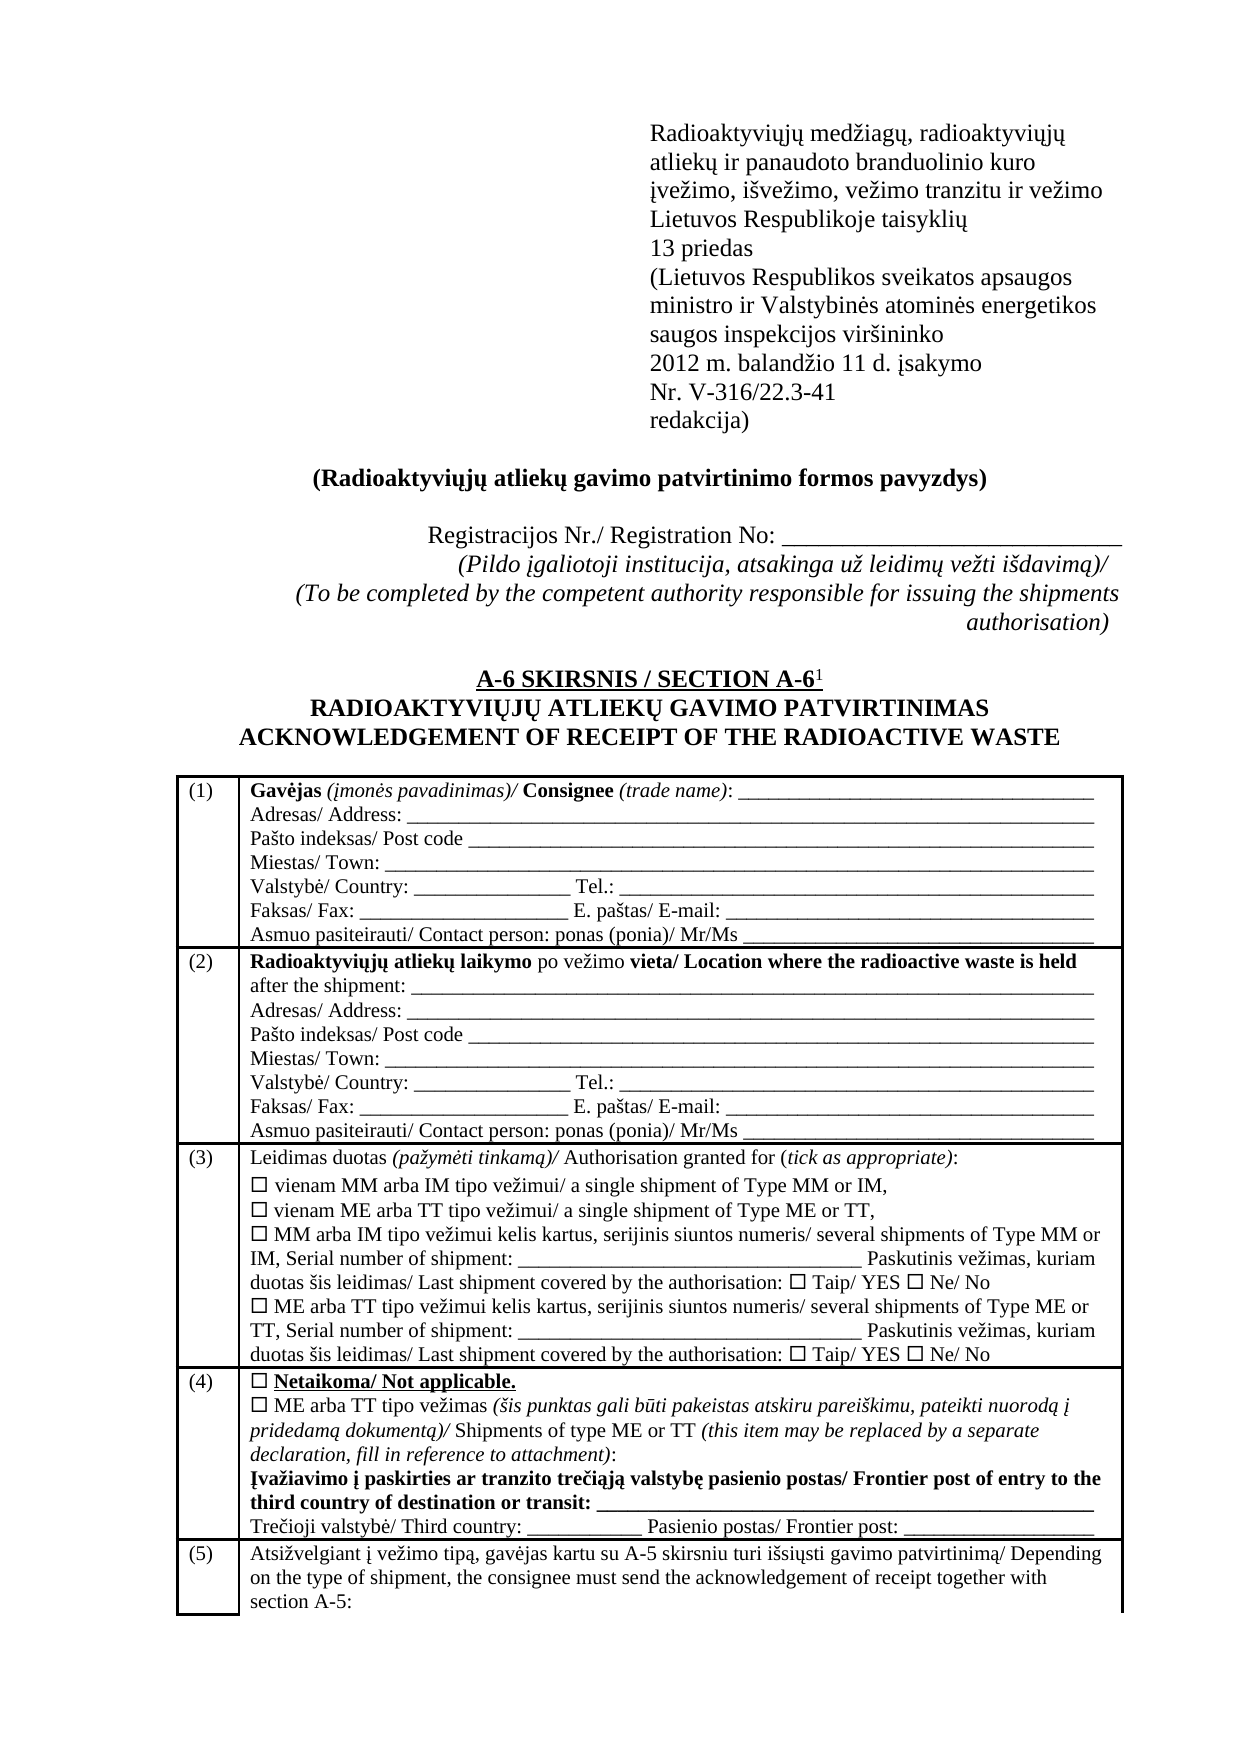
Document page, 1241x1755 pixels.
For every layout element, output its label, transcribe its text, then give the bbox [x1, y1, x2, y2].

text saugos inspekcijos viršininko [649, 319, 1122, 348]
text Nr. V-316/22.3-41 [649, 377, 1122, 406]
text ACKNOWLEDGEMENT OF RECEIPT OF THE RADIOACTIVE WASTE [177, 722, 1122, 751]
table_cell [] Netaikoma/ Not applicable. [] ME arba TT tipo vežimas (šis punktas gali būti pakeistas atskiru pareiškimu, pateikti nuorodą į pridedamą dokumentą)/ Shipments of type ME or TT (this item may be replaced by a separate declaration, fill in reference to attachment): Įvažiavimo į paskirties ar tranzito trečiąją valstybę pasienio postas/ Frontier post of entry to the third country of destination or transit: Trečioji valstybė/ Third country: ___________ Pasienio postas/ Frontier post: [240, 1369, 1121, 1538]
text 13 priedas [649, 233, 1122, 262]
text (Pildo įgaliotoji institucija, atsakinga už leidimų vežti išdavimą)/ [177, 549, 1122, 578]
text (To be completed by the competent authority responsible for issuing the shipments [177, 578, 1122, 607]
text Lietuvos Respublikoje taisyklių [649, 204, 1122, 233]
text A-6 SKIRSNIS / SECTION A-61 [177, 664, 1122, 693]
text Registracijos Nr./ Registration No: [177, 521, 1122, 549]
table_cell (3) [179, 1145, 238, 1366]
text (Lietuvos Respublikos sveikatos apsaugos [649, 262, 1122, 291]
text įvežimo, išvežimo, vežimo tranzitu ir vežimo [649, 176, 1122, 204]
table_cell Leidimas duotas (pažymėti tinkamą)/ Authorisation granted for (tick as appropriate): [] vienam MM arba IM tipo vežimui/ a single shipment of Type MM or IM, [] vienam ME arba TT tipo vežimui/ a single shipment of Type ME or TT, [] MM arba IM tipo vežimui kelis kartus, serijinis siuntos numeris/ several shipments of Type MM or IM, Serial number of shipment: _________________________________ Paskutinis vežimas, kuriam duotas šis leidimas/ Last shipment covered by the authorisation: [] Taip/ YES [] Ne/ No [] ME arba TT tipo vežimui kelis kartus, serijinis siuntos numeris/ several shipments of Type ME or TT, Serial number of shipment: _________________________________ Paskutinis vežimas, kuriam duotas šis leidimas/ Last shipment covered by the authorisation: [] Taip/ YES [] Ne/ No [240, 1145, 1121, 1366]
table_cell Atsižvelgiant į vežimo tipą, gavėjas kartu su A-5 skirsniu turi išsiųsti gavimo patvirtinimą/ Depending on the type of shipment, the consignee must send the acknowledgement of receipt together with section A-5: [240, 1541, 1121, 1613]
table_cell (2) [179, 949, 238, 1142]
table_cell (4) [179, 1369, 238, 1538]
table_cell Radioaktyviųjų atliekų laikymo po vežimo vieta/ Location where the radioactive waste is held after the shipment: Adresas/ Address: Pašto indeksas/ Post code Miestas/ Town: Valstybė/ Country: _______________ Tel.: Faksas/ Fax: ____________________ E. paštas/ E-mail: Asmuo pasiteirauti/ Contact person: ponas (ponia)/ Mr/Ms [240, 949, 1121, 1142]
text (Radioaktyviųjų atliekų gavimo patvirtinimo formos pavyzdys) [177, 463, 1122, 492]
text authorisation) [177, 607, 1122, 636]
text atliekų ir panaudoto branduolinio kuro [649, 147, 1122, 176]
table_header Gavėjas (įmonės pavadinimas)/ Consignee (trade name): Adresas/ Address: Pašto indeksas/ Post code Miestas/ Town: Valstybė/ Country: _______________ Tel.: Faksas/ Fax: ____________________ E. paštas/ E-mail: Asmuo pasiteirauti/ Contact person: ponas (ponia)/ Mr/Ms [240, 778, 1121, 946]
text RADIOAKTYVIŲJŲ ATLIEKŲ GAVIMO PATVIRTINIMAS [177, 693, 1122, 722]
text ministro ir Valstybinės atominės energetikos [649, 291, 1122, 319]
table_cell (5) [179, 1541, 238, 1613]
table_header (1) [179, 778, 238, 946]
text 2012 m. balandžio 11 d. įsakymo [649, 348, 1122, 377]
text redakcija) [649, 406, 1122, 434]
text Radioaktyviųjų medžiagų, radioaktyviųjų [649, 118, 1122, 147]
